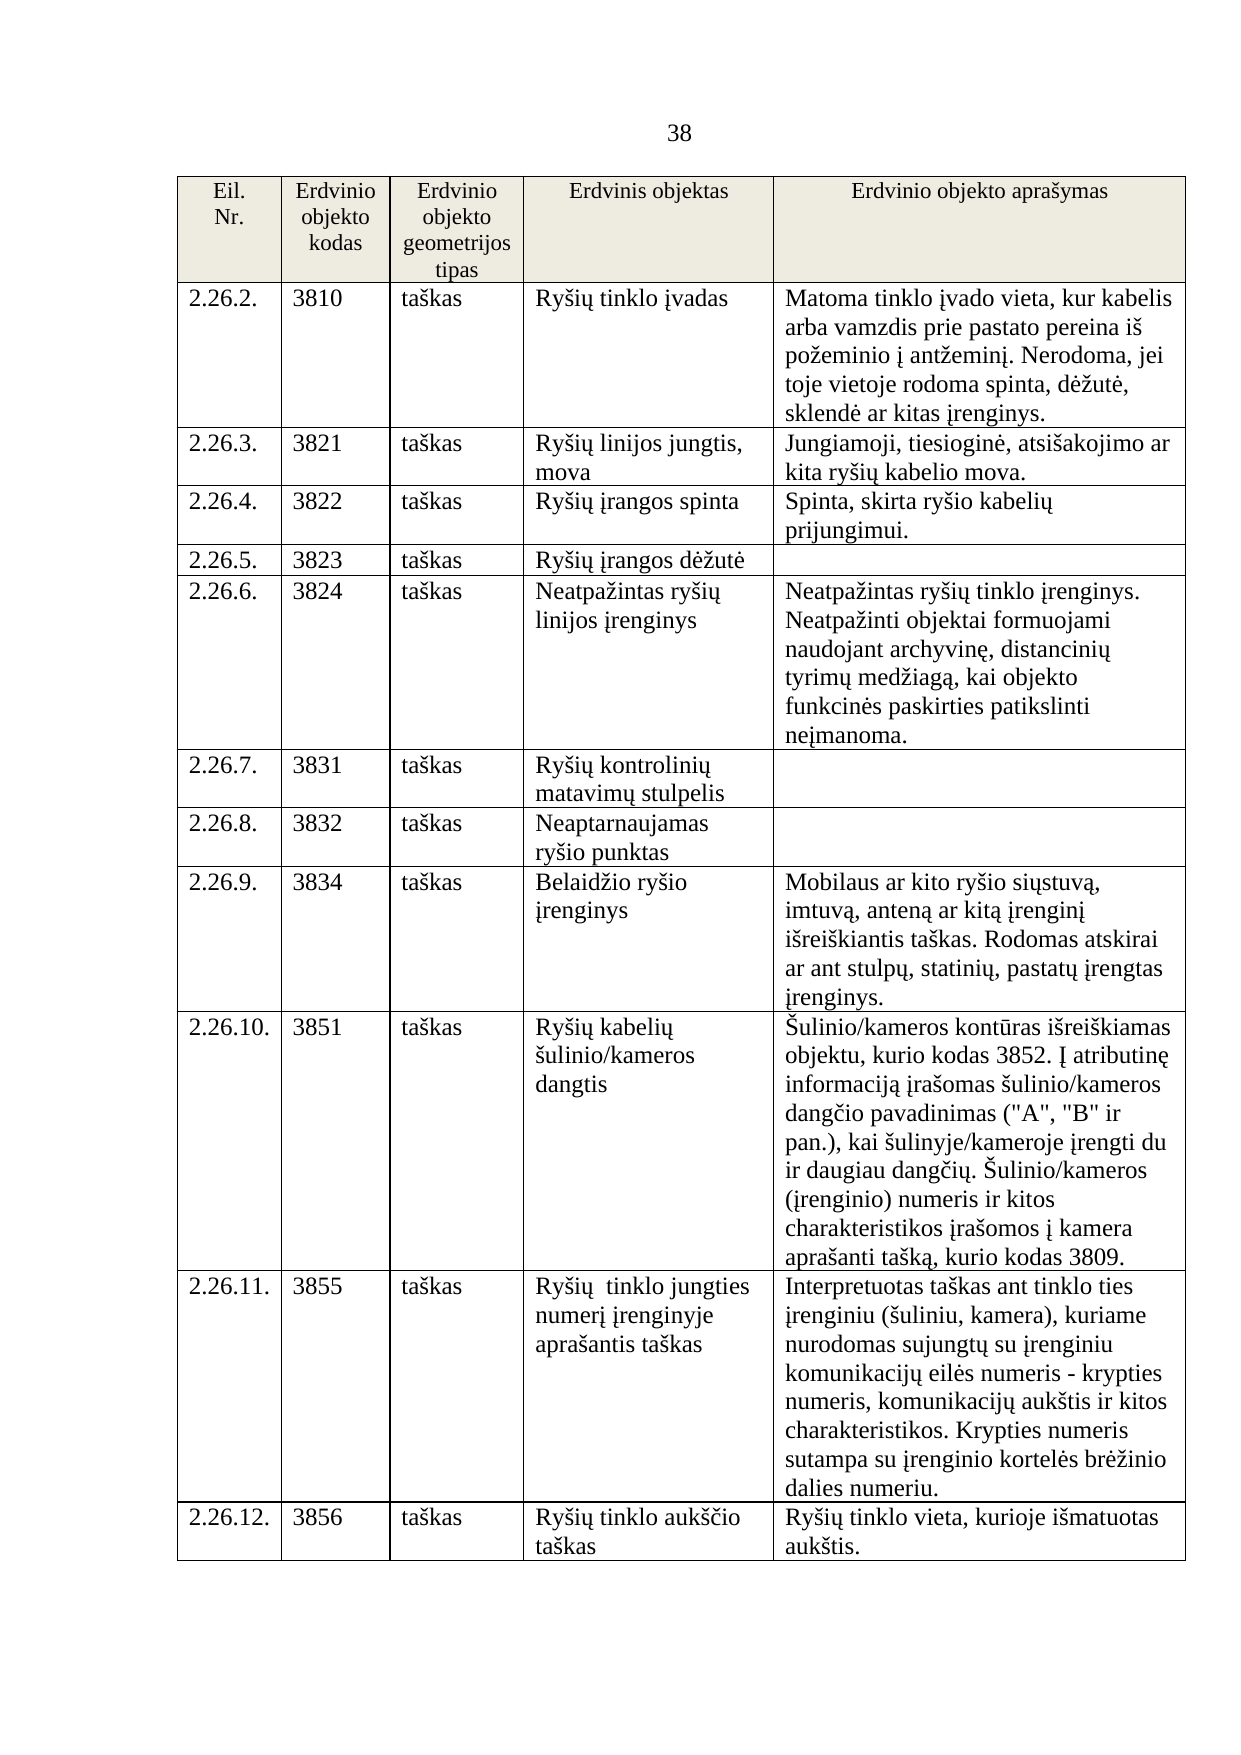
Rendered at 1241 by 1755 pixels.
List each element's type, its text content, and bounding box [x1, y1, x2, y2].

table_cell taškas [391, 576, 523, 749]
table_cell Ryšių tinklo jungties numerį įrenginyje aprašantis taškas [524, 1271, 773, 1501]
table_cell 3831 [282, 750, 389, 807]
table_cell Belaidžio ryšio įrenginys [524, 867, 773, 1011]
table_cell Ryšių linijos jungtis, mova [524, 428, 773, 485]
table_header Erdvinio objekto geometrijos tipas [391, 177, 523, 282]
table_header Eil. Nr. [178, 177, 281, 282]
table_cell 3855 [282, 1271, 389, 1501]
table_cell Ryšių kontrolinių matavimų stulpelis [524, 750, 773, 807]
table_cell 3822 [282, 486, 389, 544]
table_cell Neaptarnaujamas ryšio punktas [524, 808, 773, 866]
table_header Erdvinio objekto aprašymas [774, 177, 1185, 282]
table_cell Šulinio/kameros kontūras išreiškiamas objektu, kurio kodas 3852. Į atributinę informaciją įrašomas šulinio/kameros dangčio pavadinimas ("A", "B" ir pan.), kai šulinyje/kameroje įrengti du ir daugiau dangčių. Šulinio/kameros (įrenginio) numeris ir kitos charakteristikos įrašomos į kamera aprašanti tašką, kurio kodas 3809. [774, 1012, 1185, 1270]
table_cell taškas [391, 1503, 523, 1560]
table_cell Matoma tinklo įvado vieta, kur kabelis arba vamzdis prie pastato pereina iš požeminio į antžeminį. Nerodoma, jei toje vietoje rodoma spinta, dėžutė, sklendė ar kitas įrenginys. [774, 283, 1185, 427]
table_cell Neatpažintas ryšių linijos įrenginys [524, 576, 773, 749]
table_cell 2.26.2. [178, 283, 281, 427]
table_cell 2.26.3. [178, 428, 281, 485]
table_cell Ryšių įrangos dėžutė [524, 545, 773, 575]
table_cell Neatpažintas ryšių tinklo įrenginys. Neatpažinti objektai formuojami naudojant archyvinę, distancinių tyrimų medžiagą, kai objekto funkcinės paskirties patikslinti neįmanoma. [774, 576, 1185, 749]
table_cell 3856 [282, 1503, 389, 1560]
table_cell taškas [391, 750, 523, 807]
table_cell taškas [391, 428, 523, 485]
table_cell 3810 [282, 283, 389, 427]
table_cell Mobilaus ar kito ryšio siųstuvą, imtuvą, anteną ar kitą įrenginį išreiškiantis taškas. Rodomas atskirai ar ant stulpų, statinių, pastatų įrengtas įrenginys. [774, 867, 1185, 1011]
table_cell 3832 [282, 808, 389, 866]
table_cell Ryšių įrangos spinta [524, 486, 773, 544]
table_cell 3824 [282, 576, 389, 749]
table_cell 2.26.7. [178, 750, 281, 807]
table_cell 2.26.8. [178, 808, 281, 866]
table_header Erdvinis objektas [524, 177, 773, 282]
table_cell Ryšių kabelių šulinio/kameros dangtis [524, 1012, 773, 1270]
table_cell taškas [391, 1271, 523, 1501]
table_cell 2.26.10. [178, 1012, 281, 1270]
table_cell 2.26.9. [178, 867, 281, 1011]
table_cell taškas [391, 1012, 523, 1270]
table_cell Ryšių tinklo aukščio taškas [524, 1503, 773, 1560]
table_cell taškas [391, 486, 523, 544]
table_cell taškas [391, 545, 523, 575]
table_cell taškas [391, 867, 523, 1011]
table_cell 2.26.5. [178, 545, 281, 575]
table_cell 3834 [282, 867, 389, 1011]
table_cell Ryšių tinklo įvadas [524, 283, 773, 427]
table_cell 2.26.11. [178, 1271, 281, 1501]
table_cell Jungiamoji, tiesioginė, atsišakojimo ar kita ryšių kabelio mova. [774, 428, 1185, 485]
table_cell 3821 [282, 428, 389, 485]
table_cell 3823 [282, 545, 389, 575]
table_cell 2.26.12. [178, 1503, 281, 1560]
table_cell 2.26.6. [178, 576, 281, 749]
table_cell [774, 750, 1185, 807]
table_cell [774, 808, 1185, 866]
table_cell Spinta, skirta ryšio kabelių prijungimui. [774, 486, 1185, 544]
table_header Erdvinio objekto kodas [282, 177, 389, 282]
table_cell 3851 [282, 1012, 389, 1270]
table_cell 2.26.4. [178, 486, 281, 544]
table_cell [774, 545, 1185, 575]
table_cell taškas [391, 808, 523, 866]
table_cell Interpretuotas taškas ant tinklo ties įrenginiu (šuliniu, kamera), kuriame nurodomas sujungtų su įrenginiu komunikacijų eilės numeris - krypties numeris, komunikacijų aukštis ir kitos charakteristikos. Krypties numeris sutampa su įrenginio kortelės brėžinio dalies numeriu. [774, 1271, 1185, 1501]
table_cell taškas [391, 283, 523, 427]
table_cell Ryšių tinklo vieta, kurioje išmatuotas aukštis. [774, 1503, 1185, 1560]
